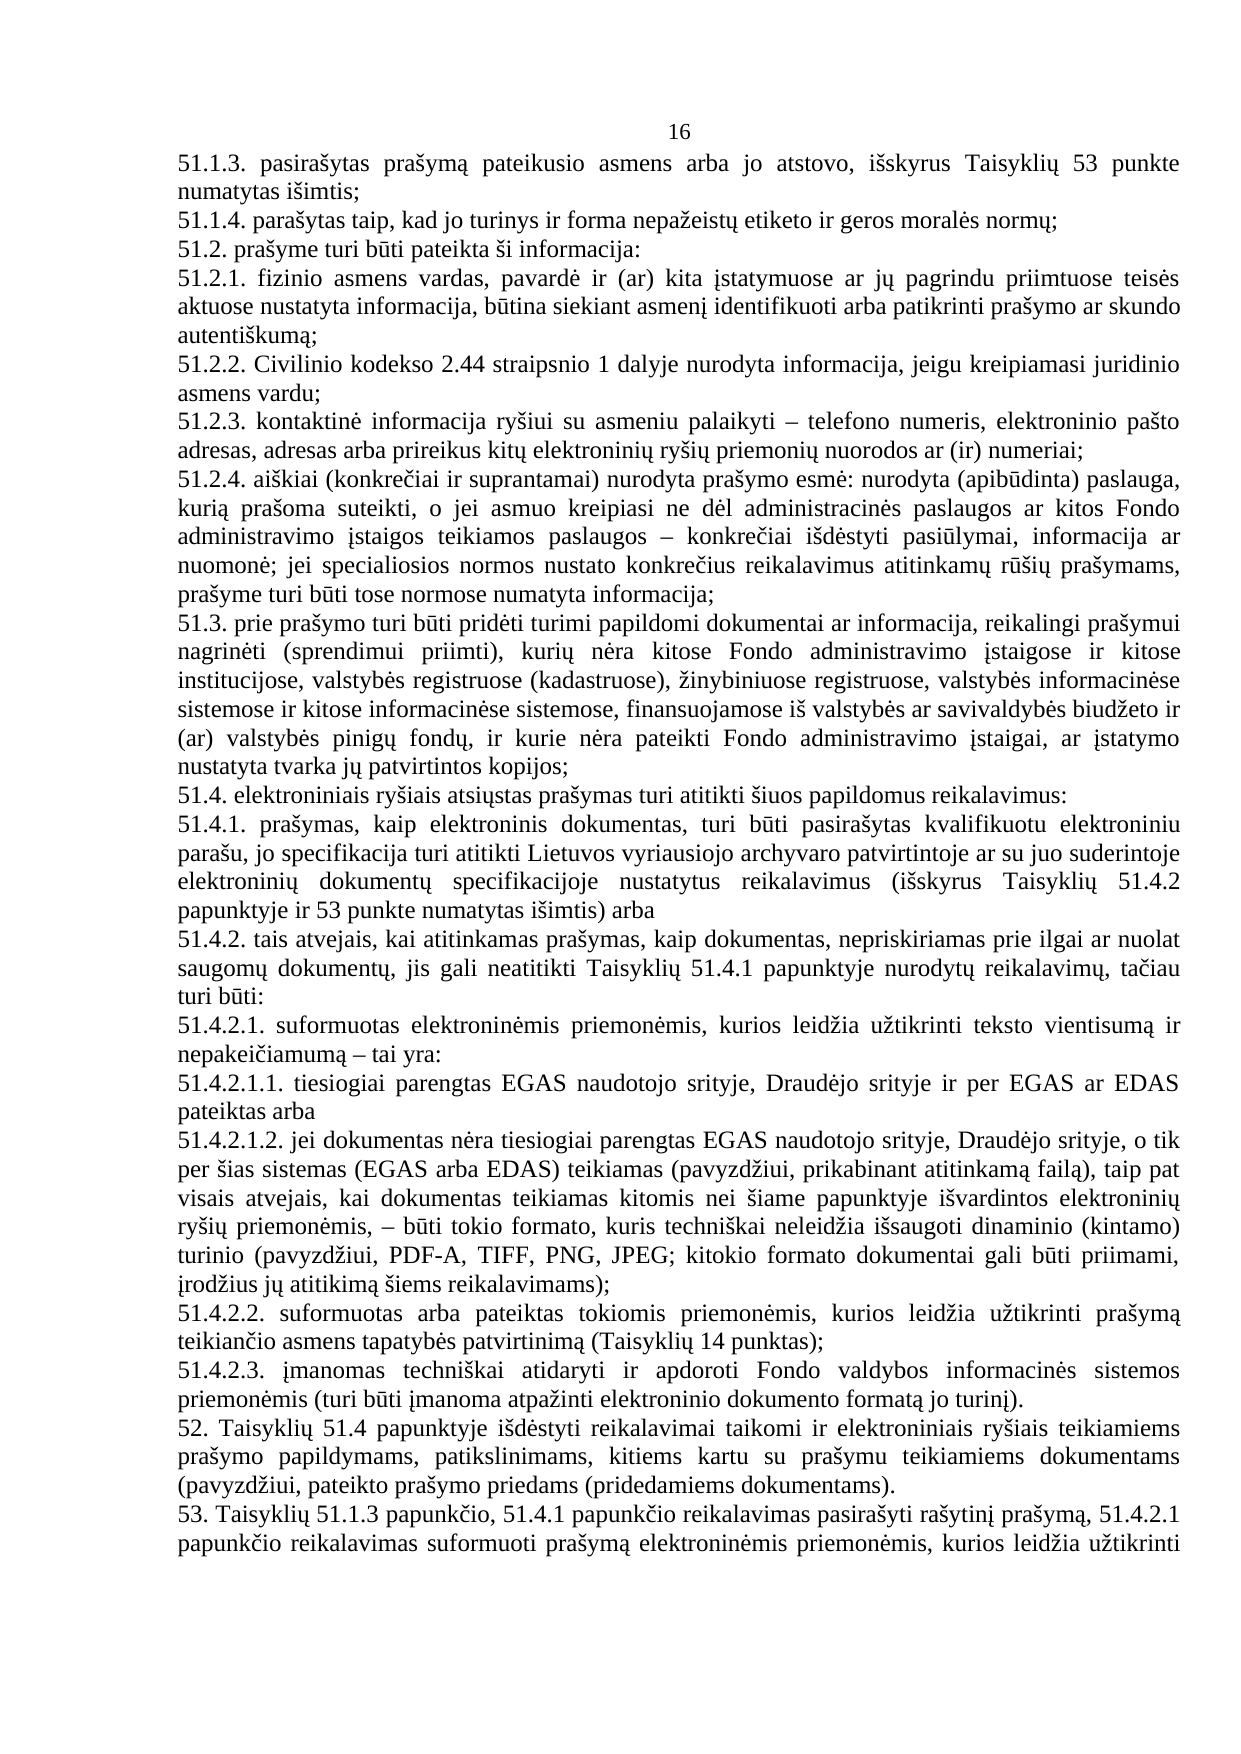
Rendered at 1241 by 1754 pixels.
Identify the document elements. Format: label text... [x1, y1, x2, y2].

text 51.4.2.3. įmanomas techniškai atidaryti ir apdoroti Fondo valdybos informacinės sistemos priemonėmis (turi būti įmanoma atpažinti elektroninio dokumento formatą jo turinį). [177, 1355, 1181, 1413]
text 51.2.1. fizinio asmens vardas, pavardė ir (ar) kita įstatymuose ar jų pagrindu priimtuose teisės aktuose nustatyta informacija, būtina siekiant asmenį identifikuoti arba patikrinti prašymo ar skundo autentiškumą; [177, 263, 1181, 349]
text 51.3. prie prašymo turi būti pridėti turimi papildomi dokumentai ar informacija, reikalingi prašymui nagrinėti (sprendimui priimti), kurių nėra kitose Fondo administravimo įstaigose ir kitose institucijose, valstybės registruose (kadastruose), žinybiniuose registruose, valstybės informacinėse sistemose ir kitose informacinėse sistemose, finansuojamose iš valstybės ar savivaldybės biudžeto ir (ar) valstybės pinigų fondų, ir kurie nėra pateikti Fondo administravimo įstaigai, ar įstatymo nustatyta tvarka jų patvirtintos kopijos; [177, 608, 1181, 780]
text 51.2. prašyme turi būti pateikta ši informacija: [177, 234, 1181, 263]
text 51.1.4. parašytas taip, kad jo turinys ir forma nepažeistų etiketo ir geros moralės normų; [177, 205, 1181, 234]
text 51.4.1. prašymas, kaip elektroninis dokumentas, turi būti pasirašytas kvalifikuotu elektroniniu parašu, jo specifikacija turi atitikti Lietuvos vyriausiojo archyvaro patvirtintoje ar su juo suderintoje elektroninių dokumentų specifikacijoje nustatytus reikalavimus (išskyrus Taisyklių 51.4.2 papunktyje ir 53 punkte numatytas išimtis) arba [177, 809, 1181, 924]
text 51.1.3. pasirašytas prašymą pateikusio asmens arba jo atstovo, išskyrus Taisyklių 53 punkte numatytas išimtis; [177, 148, 1181, 205]
text 52. Taisyklių 51.4 papunktyje išdėstyti reikalavimai taikomi ir elektroniniais ryšiais teikiamiems prašymo papildymams, patikslinimams, kitiems kartu su prašymu teikiamiems dokumentams (pavyzdžiui, pateikto prašymo priedams (pridedamiems dokumentams). [177, 1413, 1181, 1499]
text 51.4. elektroniniais ryšiais atsiųstas prašymas turi atitikti šiuos papildomus reikalavimus: [177, 780, 1181, 809]
text 51.2.2. Civilinio kodekso 2.44 straipsnio 1 dalyje nurodyta informacija, jeigu kreipiamasi juridinio asmens vardu; [177, 349, 1181, 406]
text 51.4.2.1. suformuotas elektroninėmis priemonėmis, kurios leidžia užtikrinti teksto vientisumą ir nepakeičiamumą – tai yra: [177, 1010, 1181, 1068]
text 51.4.2.1.2. jei dokumentas nėra tiesiogiai parengtas EGAS naudotojo srityje, Draudėjo srityje, o tik per šias sistemas (EGAS arba EDAS) teikiamas (pavyzdžiui, prikabinant atitinkamą failą), taip pat visais atvejais, kai dokumentas teikiamas kitomis nei šiame papunktyje išvardintos elektroninių ryšių priemonėmis, – būti tokio formato, kuris techniškai neleidžia išsaugoti dinaminio (kintamo) turinio (pavyzdžiui, PDF-A, TIFF, PNG, JPEG; kitokio formato dokumentai gali būti priimami, įrodžius jų atitikimą šiems reikalavimams); [177, 1125, 1181, 1298]
text 51.2.4. aiškiai (konkrečiai ir suprantamai) nurodyta prašymo esmė: nurodyta (apibūdinta) paslauga, kurią prašoma suteikti, o jei asmuo kreipiasi ne dėl administracinės paslaugos ar kitos Fondo administravimo įstaigos teikiamos paslaugos – konkrečiai išdėstyti pasiūlymai, informacija ar nuomonė; jei specialiosios normos nustato konkrečius reikalavimus atitinkamų rūšių prašymams, prašyme turi būti tose normose numatyta informacija; [177, 464, 1181, 608]
text 53. Taisyklių 51.1.3 papunkčio, 51.4.1 papunkčio reikalavimas pasirašyti rašytinį prašymą, 51.4.2.1 papunkčio reikalavimas suformuoti prašymą elektroninėmis priemonėmis, kurios leidžia užtikrinti [177, 1499, 1181, 1556]
text 51.4.2.1.1. tiesiogiai parengtas EGAS naudotojo srityje, Draudėjo srityje ir per EGAS ar EDAS pateiktas arba [177, 1068, 1181, 1125]
text 51.4.2.2. suformuotas arba pateiktas tokiomis priemonėmis, kurios leidžia užtikrinti prašymą teikiančio asmens tapatybės patvirtinimą (Taisyklių 14 punktas); [177, 1298, 1181, 1355]
text 51.2.3. kontaktinė informacija ryšiui su asmeniu palaikyti – telefono numeris, elektroninio pašto adresas, adresas arba prireikus kitų elektroninių ryšių priemonių nuorodos ar (ir) numeriai; [177, 406, 1181, 464]
text 51.4.2. tais atvejais, kai atitinkamas prašymas, kaip dokumentas, nepriskiriamas prie ilgai ar nuolat saugomų dokumentų, jis gali neatitikti Taisyklių 51.4.1 papunktyje nurodytų reikalavimų, tačiau turi būti: [177, 924, 1181, 1010]
